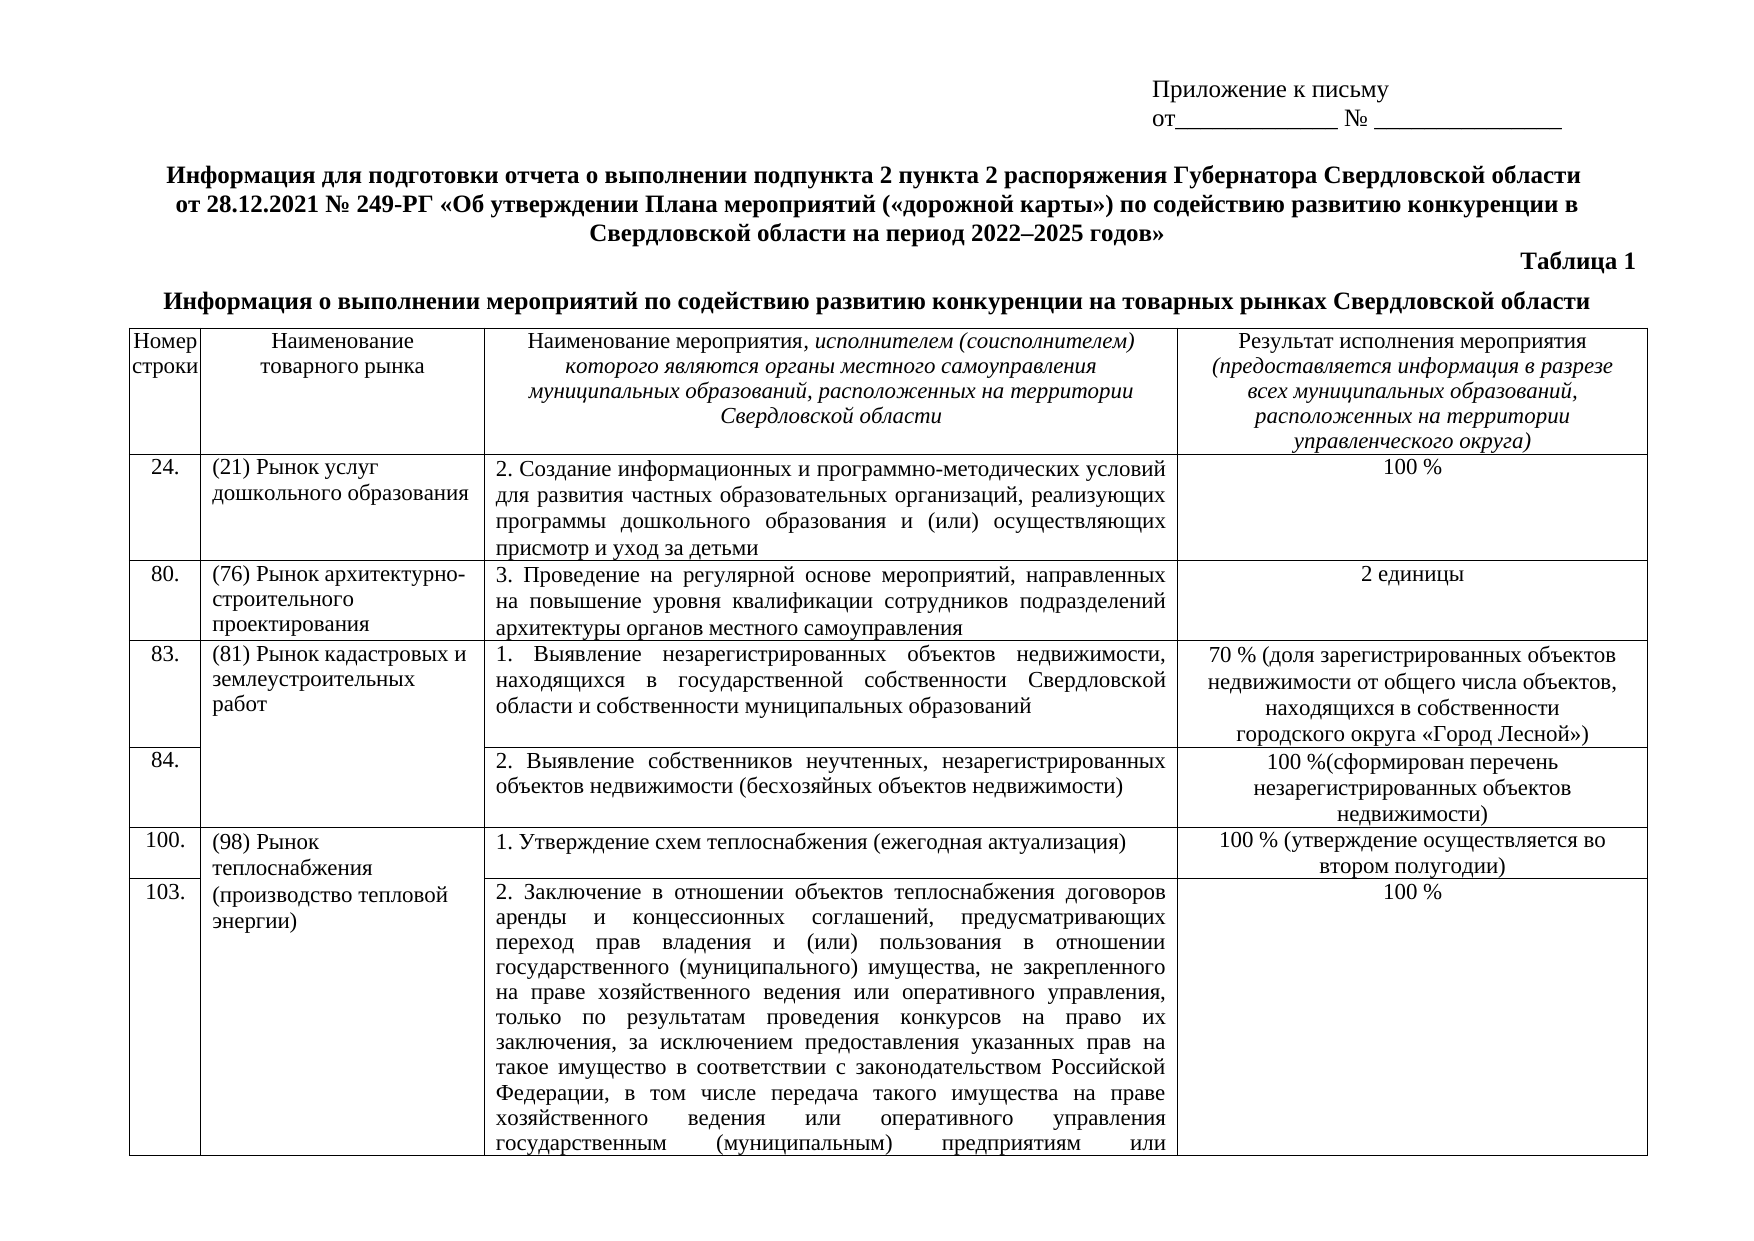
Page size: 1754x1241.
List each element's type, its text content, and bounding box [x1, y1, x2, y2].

table_cell 100. [130, 828, 200, 878]
table_cell 100 % [1178, 879, 1647, 1155]
text Приложение к письму [118, 74, 1636, 103]
table_cell 2. Заключение в отношении объектов теплоснабжения договоров аренды и концессионных соглашений, предусматривающих переход прав владения и (или) пользования в отношении государственного (муниципального) имущества, не закрепленного на праве хозяйственного ведения или оперативного управления, только по результатам проведения конкурсов на право их заключения, за исключением предоставления указанных прав на такое имущество в соответствии с законодательством Российской Федерации, в том числе передача такого имущества на праве хозяйственного ведения или оперативного управления государственным (муниципальным) предприятиям или [485, 879, 1177, 1155]
text Таблица 1 [118, 246, 1636, 275]
table_cell 100 % (утверждение осуществляется во втором полугодии) [1178, 828, 1647, 878]
table_header Результат исполнения мероприятия (предоставляется информация в разрезе всех муниципальных образований, расположенных на территории управленческого округа) [1178, 329, 1647, 454]
table_cell (21) Рынок услуг дошкольного образования [201, 455, 484, 560]
table_cell 24. [130, 455, 200, 560]
table_cell (98) Рынок теплоснабжения (производство тепловой энергии) [201, 828, 484, 1155]
table_cell (81) Рынок кадастровых и землеустроительных работ [201, 641, 484, 827]
table_header Наименование товарного рынка [201, 329, 484, 454]
table_header Номер строки [130, 329, 200, 454]
text Информация для подготовки отчета о выполнении подпункта 2 пункта 2 распоряжения Губернатора Свердловской области от 28.12.2021 № 249-РГ «Об утверждении Плана мероприятий («дорожной карты») по содействию развитию конкуренции в Свердловской области на период 2022–2025 годов» [118, 160, 1636, 246]
table_cell 83. [130, 641, 200, 747]
table_cell 100 % [1178, 455, 1647, 560]
table_cell 2. Выявление собственников неучтенных, незарегистрированных объектов недвижимости (бесхозяйных объектов недвижимости) [485, 748, 1177, 827]
text от_____________ № _______________ [118, 103, 1636, 131]
table_cell 103. [130, 879, 200, 1155]
table_cell 84. [130, 748, 200, 827]
table_cell 70 % (доля зарегистрированных объектов недвижимости от общего числа объектов, находящихся в собственности городского округа «Город Лесной») [1178, 641, 1647, 747]
table_cell 3. Проведение на регулярной основе мероприятий, направленных на повышение уровня квалификации сотрудников подразделений архитектуры органов местного самоуправления [485, 561, 1177, 640]
table_cell 2 единицы [1178, 561, 1647, 640]
table_cell 80. [130, 561, 200, 640]
text Информация о выполнении мероприятий по содействию развитию конкуренции на товарных рынках Свердловской области [118, 288, 1636, 315]
table_cell (76) Рынок архитектурно-строительного проектирования [201, 561, 484, 640]
table_header Наименование мероприятия, исполнителем (соисполнителем) которого являются органы местного самоуправления муниципальных образований, расположенных на территории Свердловской области [485, 329, 1177, 454]
table_cell 100 %(сформирован перечень незарегистрированных объектов недвижимости) [1178, 748, 1647, 827]
table_cell 1. Утверждение схем теплоснабжения (ежегодная актуализация) [485, 828, 1177, 878]
table_cell 1. Выявление незарегистрированных объектов недвижимости, находящихся в государственной собственности Свердловской области и собственности муниципальных образований [485, 641, 1177, 747]
table_cell 2. Создание информационных и программно-методических условий для развития частных образовательных организаций, реализующих программы дошкольного образования и (или) осуществляющих присмотр и уход за детьми [485, 455, 1177, 560]
